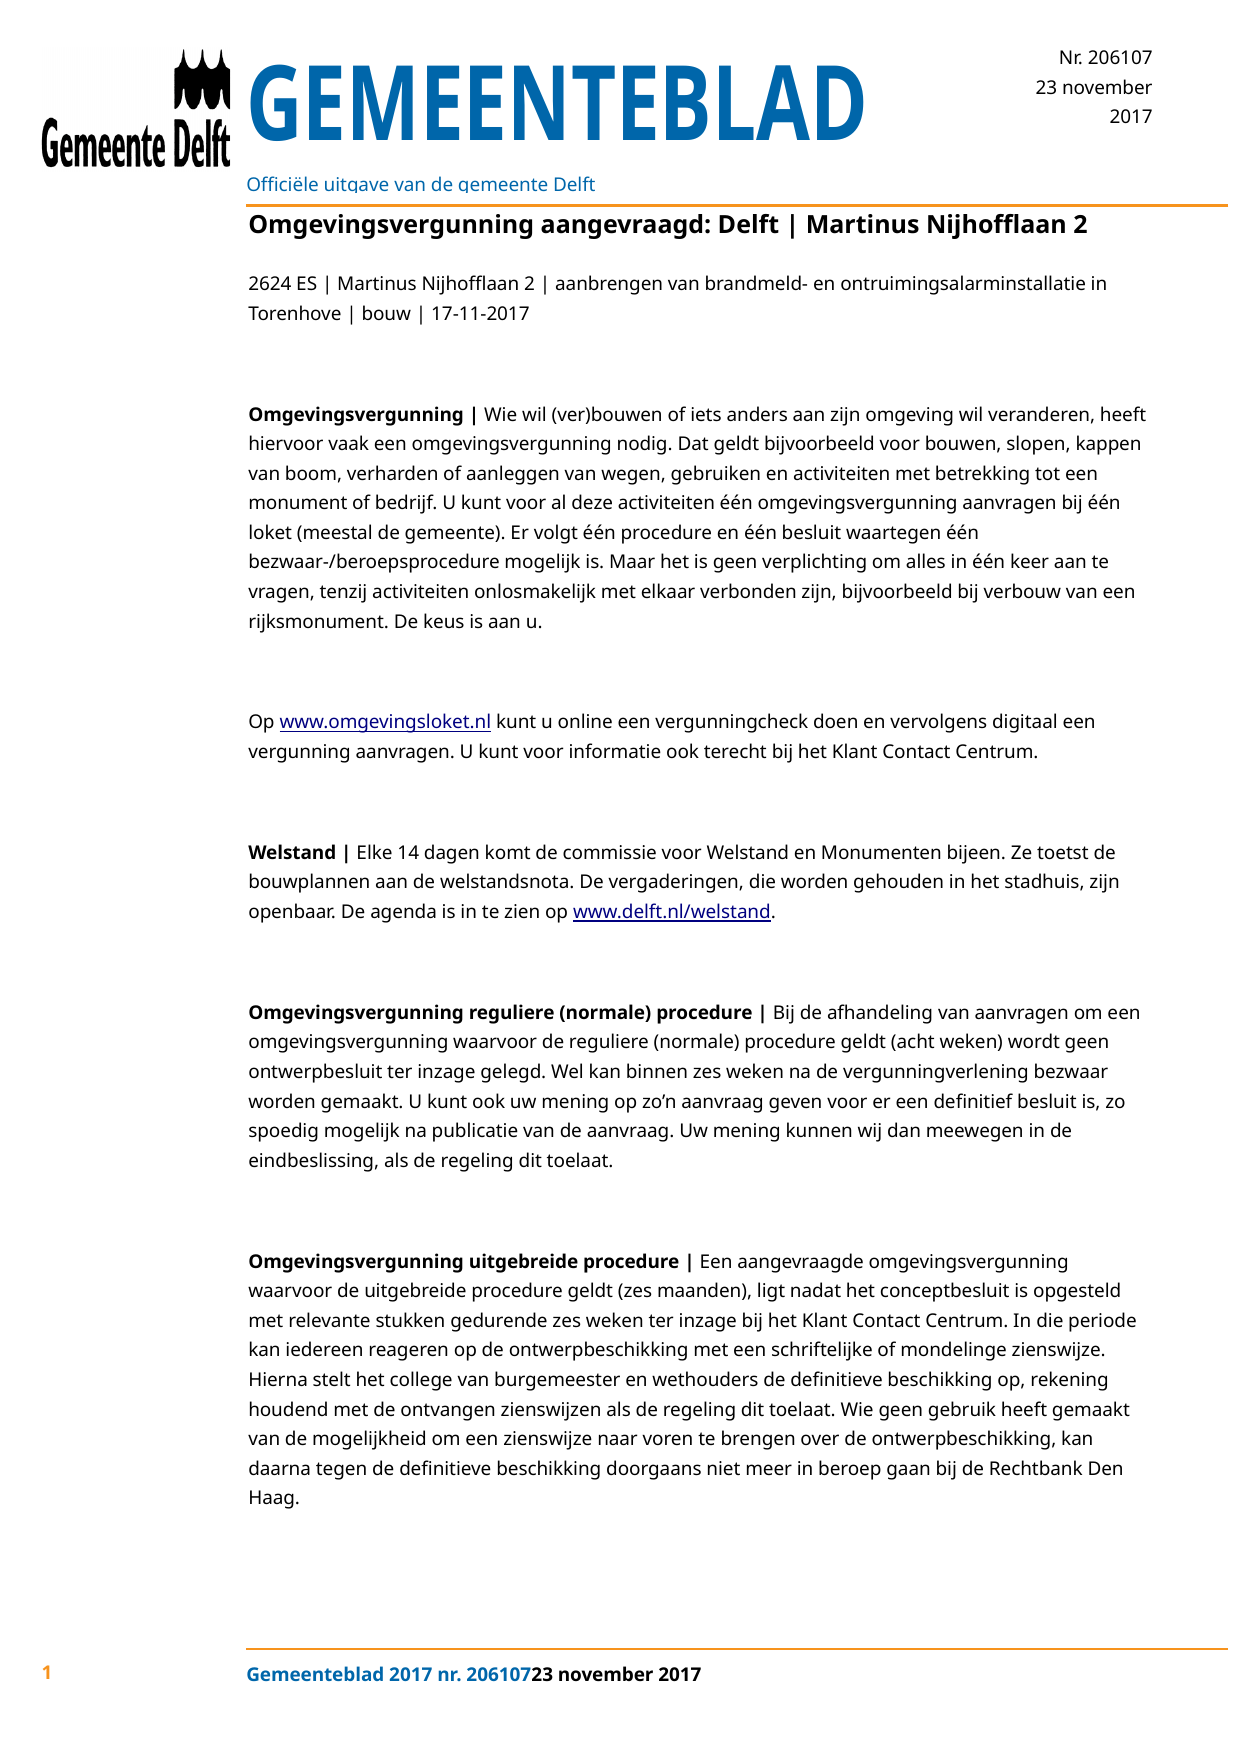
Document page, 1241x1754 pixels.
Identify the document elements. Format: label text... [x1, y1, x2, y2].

text Omgevingsvergunning aangevraagd: Delft | Martinus Nijhofflaan 2 [248, 207, 1152, 241]
text Welstand | Elke 14 dagen komt de commissie voor Welstand en Monumenten bijeen. Ze toetst de bouwplannen aan de welstandsnota. De vergaderingen, die worden gehouden in het stadhuis, zijn openbaar. De agenda is in te zien op www.delft.nl/welstand. [248, 839, 1152, 924]
text Op www.omgevingsloket.nl kunt u online een vergunningcheck doen en vervolgens digitaal een vergunning aanvragen. U kunt voor informatie ook terecht bij het Klant Contact Centrum. [248, 709, 1152, 764]
picture [41, 47, 231, 172]
text Omgevingsvergunning | Wie wil (ver)bouwen of iets anders aan zijn omgeving wil veranderen, heeft hiervoor vaak een omgevingsvergunning nodig. Dat geldt bijvoorbeeld voor bouwen, slopen, kappen van boom, verharden of aanleggen van wegen, gebruiken en activiteiten met betrekking tot een monument of bedrijf. U kunt voor al deze activiteiten één omgevingsvergunning aanvragen bij één loket (meestal de gemeente). Er volgt één procedure en één besluit waartegen één bezwaar-/beroepsprocedure mogelijk is. Maar het is geen verplichting om alles in één keer aan te vragen, tenzij activiteiten onlosmakelijk met elkaar verbonden zijn, bijvoorbeeld bij verbouw van een rijksmonument. De keus is aan u. [248, 401, 1152, 633]
text Omgevingsvergunning reguliere (normale) procedure | Bij de afhandeling van aanvragen om een omgevingsvergunning waarvoor de reguliere (normale) procedure geldt (acht weken) wordt geen ontwerpbesluit ter inzage gelegd. Wel kan binnen zes weken na de vergunningverlening bezwaar worden gemaakt. U kunt ook uw mening op zo’n aanvraag geven voor er een definitief besluit is, zo spoedig mogelijk na publicatie van de aanvraag. Uw mening kunnen wij dan meewegen in de eindbeslissing, als de regeling dit toelaat. [248, 999, 1152, 1173]
text 2624 ES | Martinus Nijhofflaan 2 | aanbrengen van brandmeld- en ontruimingsalarminstallatie in Torenhove | bouw | 17-11-2017 [248, 270, 1152, 326]
text Omgevingsvergunning uitgebreide procedure | Een aangevraagde omgevingsvergunning waarvoor de uitgebreide procedure geldt (zes maanden), ligt nadat het conceptbesluit is opgesteld met relevante stukken gedurende zes weken ter inzage bij het Klant Contact Centrum. In die periode kan iedereen reageren op de ontwerpbeschikking met een schriftelijke of mondelinge zienswijze. Hierna stelt het college van burgemeester en wethouders de definitieve beschikking op, rekening houdend met de ontvangen zienswijzen als de regeling dit toelaat. Wie geen gebruik heeft gemaakt van de mogelijkheid om een zienswijze naar voren te brengen over de ontwerpbeschikking, kan daarna tegen de definitieve beschikking doorgaans niet meer in beroep gaan bij de Rechtbank Den Haag. [248, 1248, 1152, 1510]
